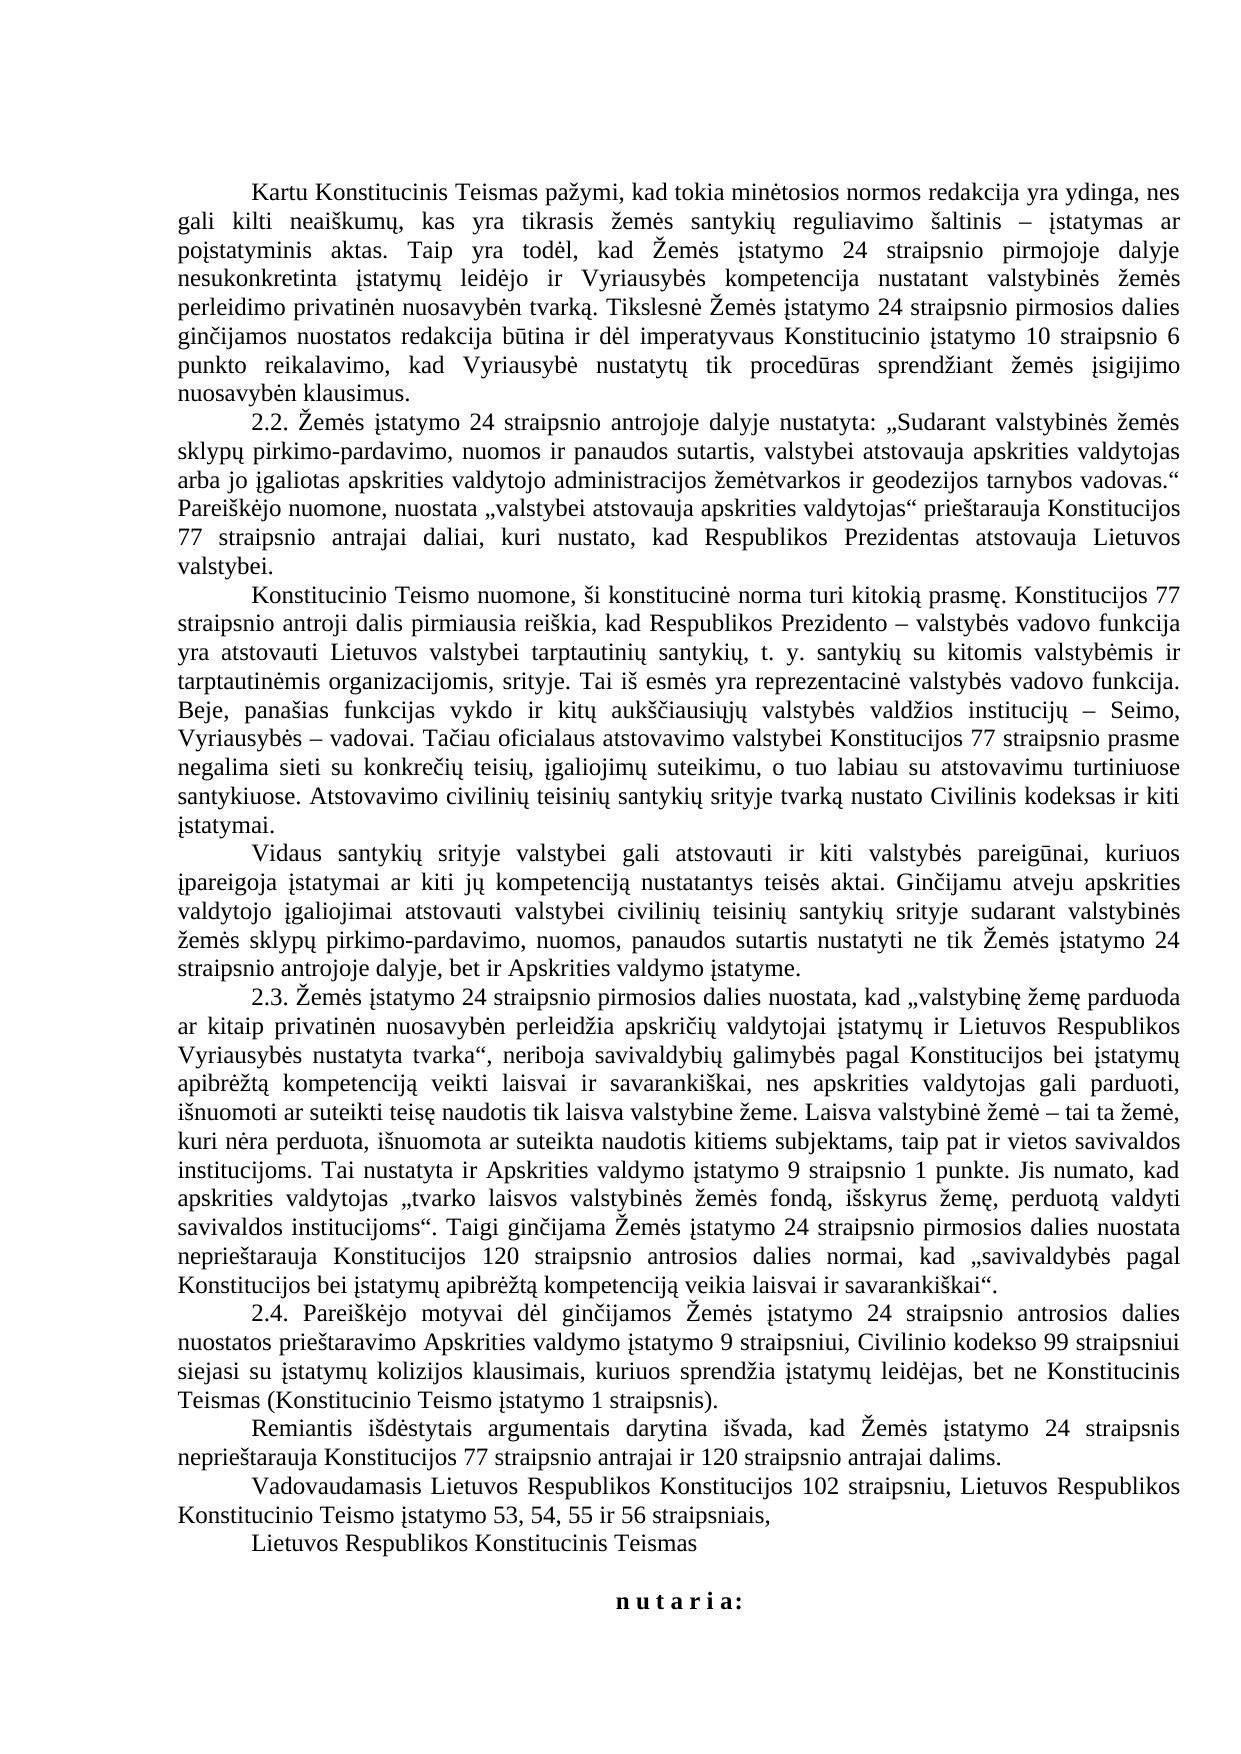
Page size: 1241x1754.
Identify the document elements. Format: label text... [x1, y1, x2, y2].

text 2.3. Žemės įstatymo 24 straipsnio pirmosios dalies nuostata, kad „valstybinę žemę parduoda ar kitaip privatinėn nuosavybėn perleidžia apskričių valdytojai įstatymų ir Lietuvos Respublikos Vyriausybės nustatyta tvarka“, neriboja savivaldybių galimybės pagal Konstitucijos bei įstatymų apibrėžtą kompetenciją veikti laisvai ir savarankiškai, nes apskrities valdytojas gali parduoti, išnuomoti ar suteikti teisę naudotis tik laisva valstybine žeme. Laisva valstybinė žemė – tai ta žemė, kuri nėra perduota, išnuomota ar suteikta naudotis kitiems subjektams, taip pat ir vietos savivaldos institucijoms. Tai nustatyta ir Apskrities valdymo įstatymo 9 straipsnio 1 punkte. Jis numato, kad apskrities valdytojas „tvarko laisvos valstybinės žemės fondą, išskyrus žemę, perduotą valdyti savivaldos institucijoms“. Taigi ginčijama Žemės įstatymo 24 straipsnio pirmosios dalies nuostata neprieštarauja Konstitucijos 120 straipsnio antrosios dalies normai, kad „savivaldybės pagal Konstitucijos bei įstatymų apibrėžtą kompetenciją veikia laisvai ir savarankiškai“. [177, 982, 1181, 1298]
text 2.2. Žemės įstatymo 24 straipsnio antrojoje dalyje nustatyta: „Sudarant valstybinės žemės sklypų pirkimo-pardavimo, nuomos ir panaudos sutartis, valstybei atstovauja apskrities valdytojas arba jo įgaliotas apskrities valdytojo administracijos žemėtvarkos ir geodezijos tarnybos vadovas.“ Pareiškėjo nuomone, nuostata „valstybei atstovauja apskrities valdytojas“ prieštarauja Konstitucijos 77 straipsnio antrajai daliai, kuri nustato, kad Respublikos Prezidentas atstovauja Lietuvos valstybei. [177, 407, 1181, 580]
text Remiantis išdėstytais argumentais darytina išvada, kad Žemės įstatymo 24 straipsnis neprieštarauja Konstitucijos 77 straipsnio antrajai ir 120 straipsnio antrajai dalims. [177, 1413, 1181, 1471]
text Kartu Konstitucinis Teismas pažymi, kad tokia minėtosios normos redakcija yra ydinga, nes gali kilti neaiškumų, kas yra tikrasis žemės santykių reguliavimo šaltinis – įstatymas ar poįstatyminis aktas. Taip yra todėl, kad Žemės įstatymo 24 straipsnio pirmojoje dalyje nesukonkretinta įstatymų leidėjo ir Vyriausybės kompetencija nustatant valstybinės žemės perleidimo privatinėn nuosavybėn tvarką. Tikslesnė Žemės įstatymo 24 straipsnio pirmosios dalies ginčijamos nuostatos redakcija būtina ir dėl imperatyvaus Konstitucinio įstatymo 10 straipsnio 6 punkto reikalavimo, kad Vyriausybė nustatytų tik procedūras sprendžiant žemės įsigijimo nuosavybėn klausimus. [177, 177, 1181, 407]
text nutaria: [177, 1586, 1181, 1615]
text Vadovaudamasis Lietuvos Respublikos Konstitucijos 102 straipsniu, Lietuvos Respublikos Konstitucinio Teismo įstatymo 53, 54, 55 ir 56 straipsniais, [177, 1471, 1181, 1528]
text Konstitucinio Teismo nuomone, ši konstitucinė norma turi kitokią prasmę. Konstitucijos 77 straipsnio antroji dalis pirmiausia reiškia, kad Respublikos Prezidento – valstybės vadovo funkcija yra atstovauti Lietuvos valstybei tarptautinių santykių, t. y. santykių su kitomis valstybėmis ir tarptautinėmis organizacijomis, srityje. Tai iš esmės yra reprezentacinė valstybės vadovo funkcija. Beje, panašias funkcijas vykdo ir kitų aukščiausiųjų valstybės valdžios institucijų – Seimo, Vyriausybės – vadovai. Tačiau oficialaus atstovavimo valstybei Konstitucijos 77 straipsnio prasme negalima sieti su konkrečių teisių, įgaliojimų suteikimu, o tuo labiau su atstovavimu turtiniuose santykiuose. Atstovavimo civilinių teisinių santykių srityje tvarką nustato Civilinis kodeksas ir kiti įstatymai. [177, 580, 1181, 838]
text Vidaus santykių srityje valstybei gali atstovauti ir kiti valstybės pareigūnai, kuriuos įpareigoja įstatymai ar kiti jų kompetenciją nustatantys teisės aktai. Ginčijamu atveju apskrities valdytojo įgaliojimai atstovauti valstybei civilinių teisinių santykių srityje sudarant valstybinės žemės sklypų pirkimo-pardavimo, nuomos, panaudos sutartis nustatyti ne tik Žemės įstatymo 24 straipsnio antrojoje dalyje, bet ir Apskrities valdymo įstatyme. [177, 838, 1181, 982]
text Lietuvos Respublikos Konstitucinis Teismas [177, 1528, 1181, 1557]
text 2.4. Pareiškėjo motyvai dėl ginčijamos Žemės įstatymo 24 straipsnio antrosios dalies nuostatos prieštaravimo Apskrities valdymo įstatymo 9 straipsniui, Civilinio kodekso 99 straipsniui siejasi su įstatymų kolizijos klausimais, kuriuos sprendžia įstatymų leidėjas, bet ne Konstitucinis Teismas (Konstitucinio Teismo įstatymo 1 straipsnis). [177, 1298, 1181, 1413]
